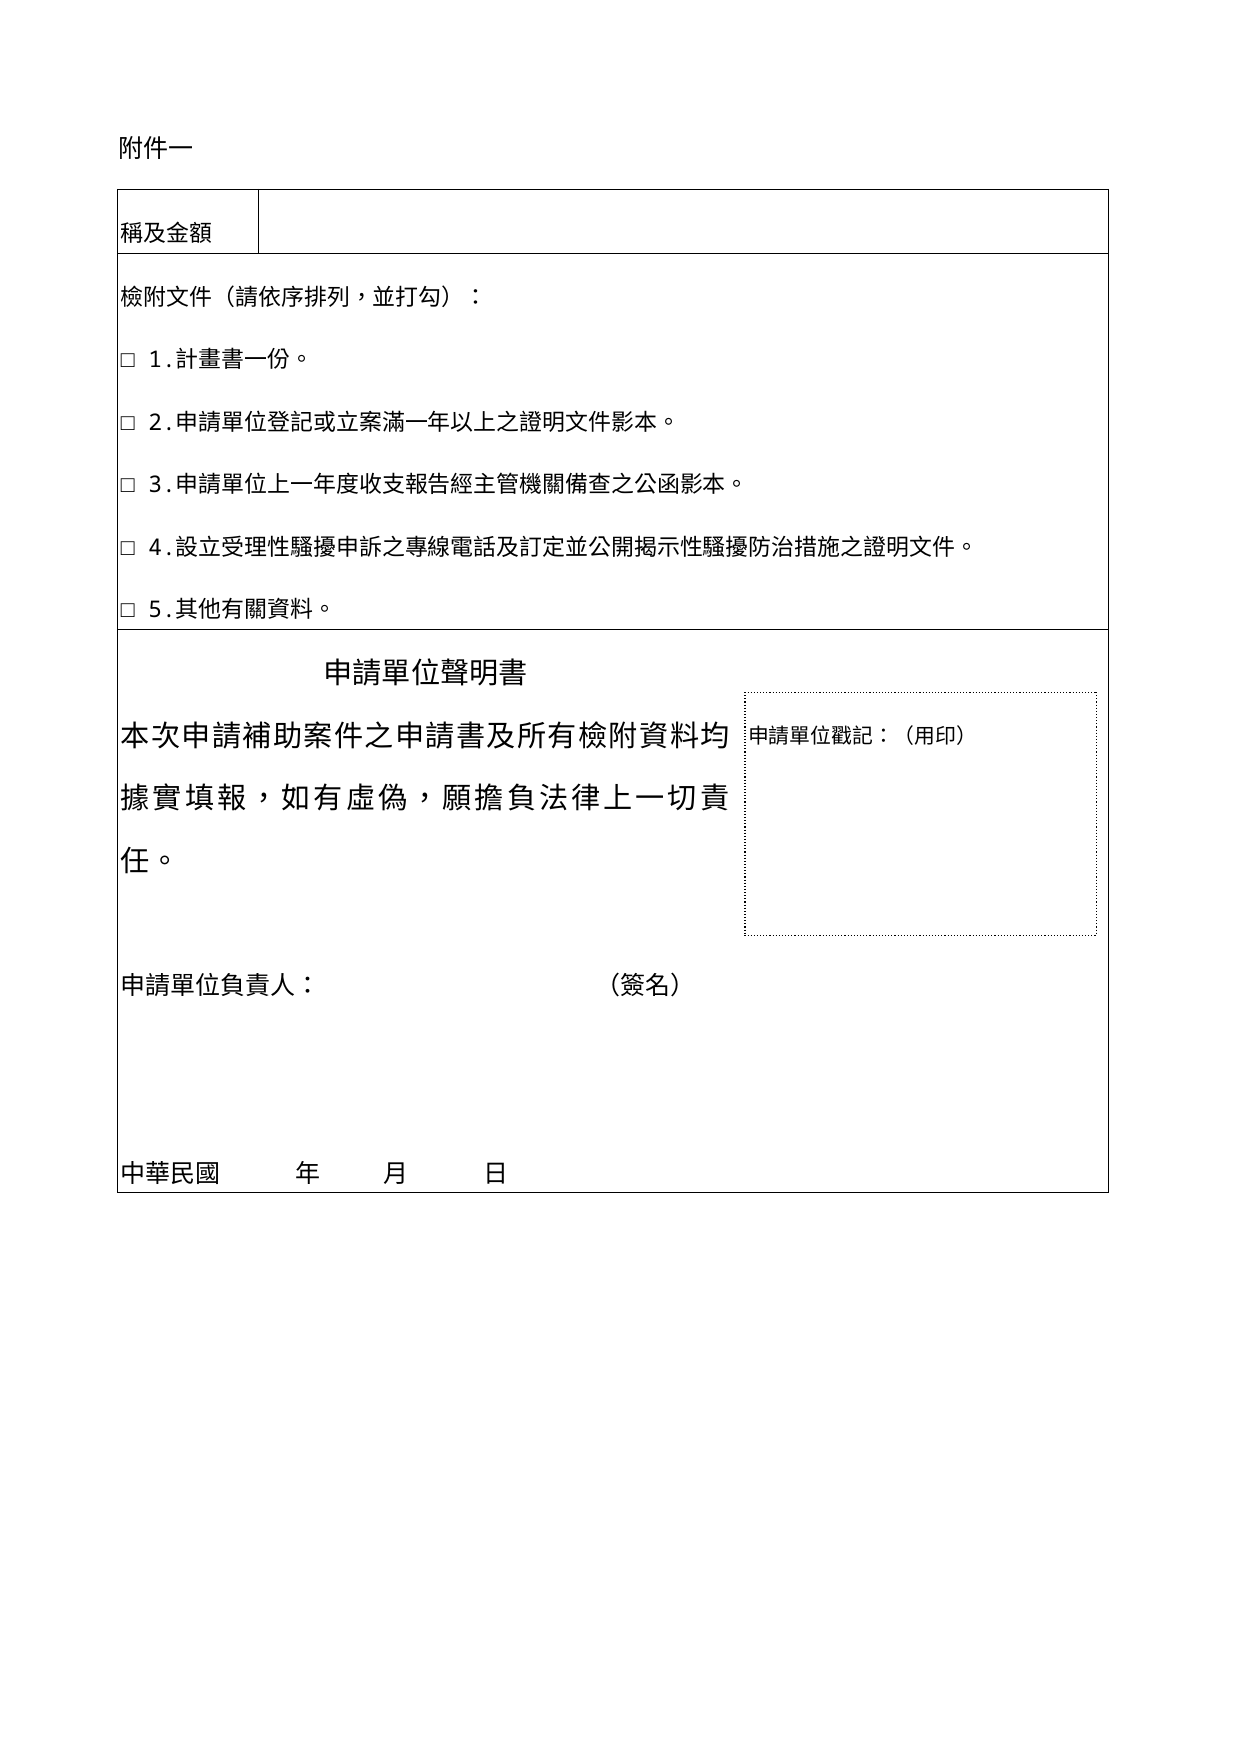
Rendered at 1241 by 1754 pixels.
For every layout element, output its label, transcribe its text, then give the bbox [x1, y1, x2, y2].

table_cell 檢附文件（請依序排列，並打勾）： □ 1.計畫書一份。 □ 2.申請單位登記或立案滿一年以上之證明文件影本。 □ 3.申請單位上一年度收支報告經主管機關備查之公函影本。 □ 4.設立受理性騷擾申訴之專線電話及訂定並公開揭示性騷擾防治措施之證明文件。 □ 5.其他有關資料。 [118, 254, 1108, 628]
table_cell 稱及金額 [118, 190, 258, 252]
table_cell [259, 190, 1108, 252]
table_cell [733, 630, 1108, 1192]
table_cell 申請單位聲明書 本次申請補助案件之申請書及所有檢附資料均據實填報，如有虛偽，願擔負法律上一切責任。 申請單位負責人： （簽名） 中華民國 年 月 日 [118, 630, 733, 1192]
table_header 申請單位戳記：（用印） [745, 692, 1096, 934]
